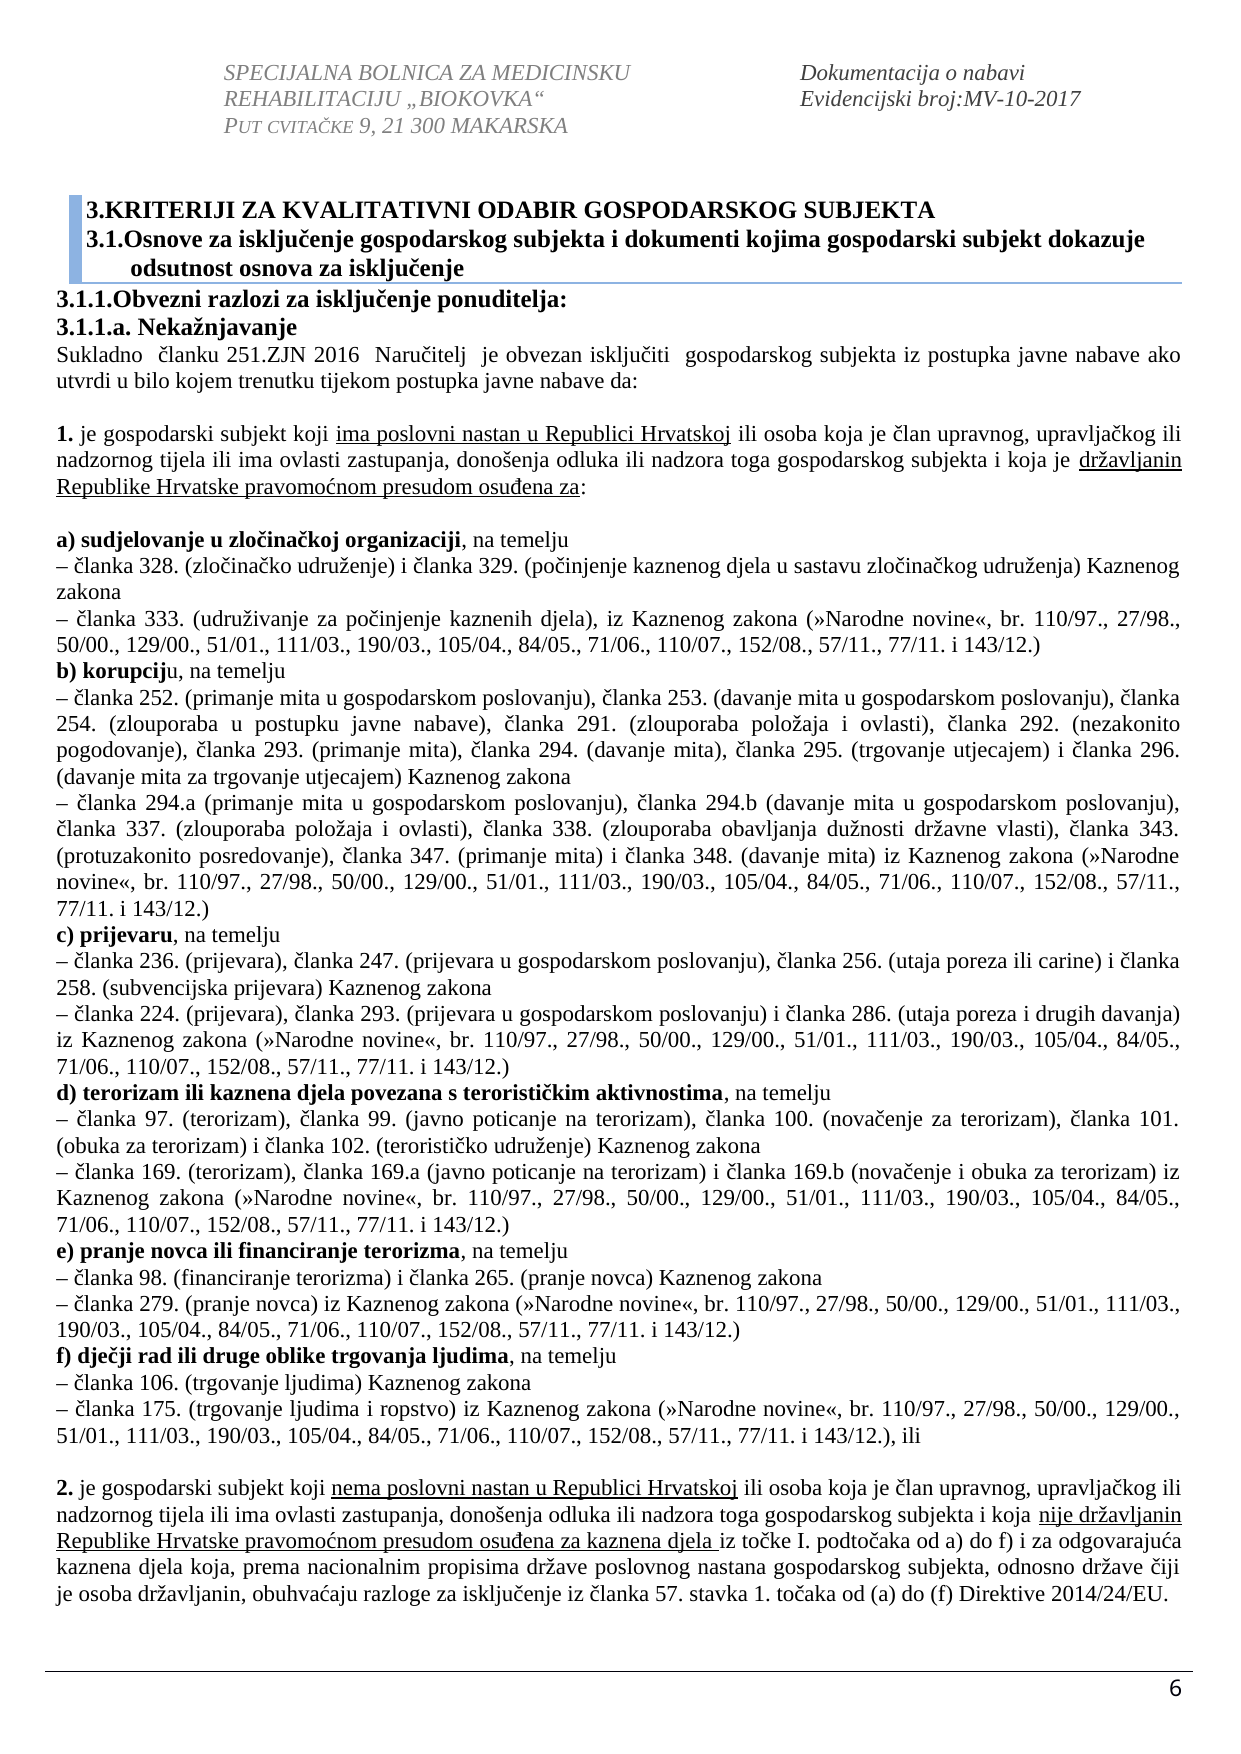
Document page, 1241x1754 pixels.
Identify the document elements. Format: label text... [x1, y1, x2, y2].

text f) dječji rad ili druge oblike trgovanja ljudima, na temelju [56, 1343, 1182, 1369]
text – članka 279. (pranje novca) iz Kaznenog zakona (»Narodne novine«, br. 110/97., 27/98., 50/00., 129/00., 51/01., 111/03., 190/03., 105/04., 84/05., 71/06., 110/07., 152/08., 57/11., 77/11. i 143/12.) [56, 1290, 1182, 1343]
text – članka 328. (zločinačko udruženje) i članka 329. (počinjenje kaznenog djela u sastavu zločinačkog udruženja) Kaznenog zakona [56, 552, 1182, 605]
text – članka 169. (terorizam), članka 169.a (javno poticanje na terorizam) i članka 169.b (novačenje i obuka za terorizam) iz Kaznenog zakona (»Narodne novine«, br. 110/97., 27/98., 50/00., 129/00., 51/01., 111/03., 190/03., 105/04., 84/05., 71/06., 110/07., 152/08., 57/11., 77/11. i 143/12.) [56, 1158, 1182, 1237]
text 1. je gospodarski subjekt koji ima poslovni nastan u Republici Hrvatskoj ili osoba koja je član upravnog, upravljačkog ili nadzornog tijela ili ima ovlasti zastupanja, donošenja odluka ili nadzora toga gospodarskog subjekta i koja je državljanin Republike Hrvatske pravomoćnom presudom osuđena za: [56, 420, 1182, 499]
text – članka 175. (trgovanje ljudima i ropstvo) iz Kaznenog zakona (»Narodne novine«, br. 110/97., 27/98., 50/00., 129/00., 51/01., 111/03., 190/03., 105/04., 84/05., 71/06., 110/07., 152/08., 57/11., 77/11. i 143/12.), ili [56, 1395, 1182, 1448]
text 3.1.1.a. Nekažnjavanje [56, 312, 1182, 341]
text a) sudjelovanje u zločinačkoj organizaciji, na temelju [56, 526, 1182, 552]
subtitle 3.KRITERIJI ZA KVALITATIVNI ODABIR GOSPODARSKOG SUBJEKTA [82, 195, 1182, 224]
text d) terorizam ili kaznena djela povezana s terorističkim aktivnostima, na temelju [56, 1079, 1182, 1105]
text – članka 294.a (primanje mita u gospodarskom poslovanju), članka 294.b (davanje mita u gospodarskom poslovanju), članka 337. (zlouporaba položaja i ovlasti), članka 338. (zlouporaba obavljanja dužnosti državne vlasti), članka 343. (protuzakonito posredovanje), članka 347. (primanje mita) i članka 348. (davanje mita) iz Kaznenog zakona (»Narodne novine«, br. 110/97., 27/98., 50/00., 129/00., 51/01., 111/03., 190/03., 105/04., 84/05., 71/06., 110/07., 152/08., 57/11., 77/11. i 143/12.) [56, 789, 1182, 921]
text – članka 106. (trgovanje ljudima) Kaznenog zakona [56, 1369, 1182, 1395]
text – članka 333. (udruživanje za počinjenje kaznenih djela), iz Kaznenog zakona (»Narodne novine«, br. 110/97., 27/98., 50/00., 129/00., 51/01., 111/03., 190/03., 105/04., 84/05., 71/06., 110/07., 152/08., 57/11., 77/11. i 143/12.) [56, 605, 1182, 657]
text – članka 252. (primanje mita u gospodarskom poslovanju), članka 253. (davanje mita u gospodarskom poslovanju), članka 254. (zlouporaba u postupku javne nabave), članka 291. (zlouporaba položaja i ovlasti), članka 292. (nezakonito pogodovanje), članka 293. (primanje mita), članka 294. (davanje mita), članka 295. (trgovanje utjecajem) i članka 296. (davanje mita za trgovanje utjecajem) Kaznenog zakona [56, 684, 1182, 789]
text 2. je gospodarski subjekt koji nema poslovni nastan u Republici Hrvatskoj ili osoba koja je član upravnog, upravljačkog ili nadzornog tijela ili ima ovlasti zastupanja, donošenja odluka ili nadzora toga gospodarskog subjekta i koja nije državljanin Republike Hrvatske pravomoćnom presudom osuđena za kaznena djela iz točke I. podtočaka od a) do f) i za odgovarajuća kaznena djela koja, prema nacionalnim propisima države poslovnog nastana gospodarskog subjekta, odnosno države čiji je osoba državljanin, obuhvaćaju razloge za isključenje iz članka 57. stavka 1. točaka od (a) do (f) Direktive 2014/24/EU. [56, 1474, 1182, 1606]
subtitle 3.1.1.Obvezni razlozi za isključenje ponuditelja: [56, 284, 1182, 312]
text c) prijevaru, na temelju [56, 921, 1182, 947]
text – članka 224. (prijevara), članka 293. (prijevara u gospodarskom poslovanju) i članka 286. (utaja poreza i drugih davanja) iz Kaznenog zakona (»Narodne novine«, br. 110/97., 27/98., 50/00., 129/00., 51/01., 111/03., 190/03., 105/04., 84/05., 71/06., 110/07., 152/08., 57/11., 77/11. i 143/12.) [56, 1000, 1182, 1079]
text – članka 97. (terorizam), članka 99. (javno poticanje na terorizam), članka 100. (novačenje za terorizam), članka 101. (obuka za terorizam) i članka 102. (terorističko udruženje) Kaznenog zakona [56, 1105, 1182, 1158]
text – članka 236. (prijevara), članka 247. (prijevara u gospodarskom poslovanju), članka 256. (utaja poreza ili carine) i članka 258. (subvencijska prijevara) Kaznenog zakona [56, 947, 1182, 1000]
text Sukladno članku 251.ZJN 2016 Naručitelj je obvezan isključiti gospodarskog subjekta iz postupka javne nabave ako utvrdi u bilo kojem trenutku tijekom postupka javne nabave da: [56, 341, 1182, 394]
text b) korupciju, na temelju [56, 657, 1182, 684]
text e) pranje novca ili financiranje terorizma, na temelju [56, 1237, 1182, 1263]
subtitle 3.1.Osnove za isključenje gospodarskog subjekta i dokumenti kojima gospodarski subjekt dokazuje odsutnost osnova za isključenje [82, 224, 1182, 282]
text – članka 98. (financiranje terorizma) i članka 265. (pranje novca) Kaznenog zakona [56, 1263, 1182, 1290]
